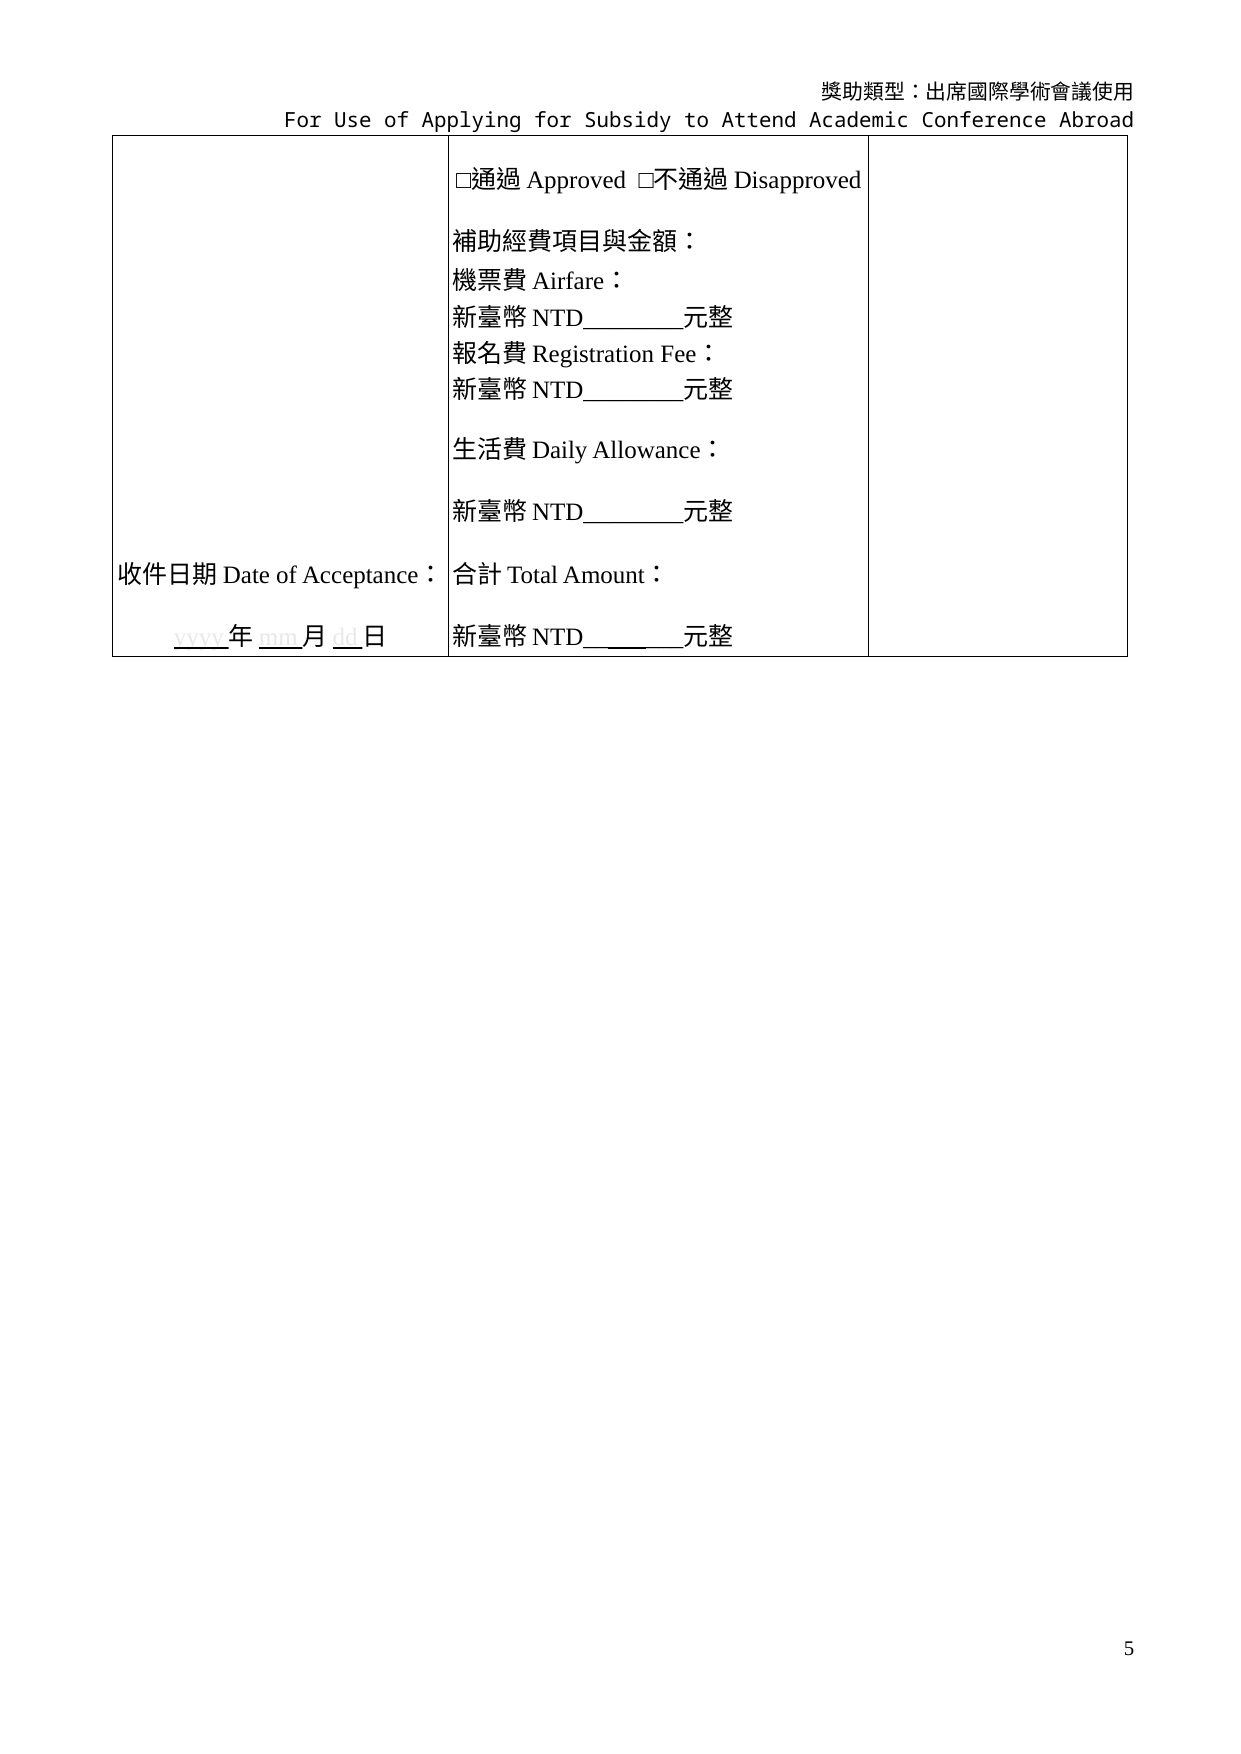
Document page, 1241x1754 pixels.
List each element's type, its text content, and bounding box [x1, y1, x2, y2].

table_cell 收件日期Date of Acceptance： yyyy年mm月dd日 [113, 136, 448, 656]
table_cell [869, 136, 1127, 656]
table_cell □通過Approved □不通過Disapproved 補助經費項目與金額： 機票費Airfare： 新臺幣NTD________元整 報名費Registration Fee： 新臺幣NTD________元整 生活費Daily Allowance： 新臺幣NTD________元整 合計Total Amount： 新臺幣NTD__ ___元整 [449, 136, 868, 656]
